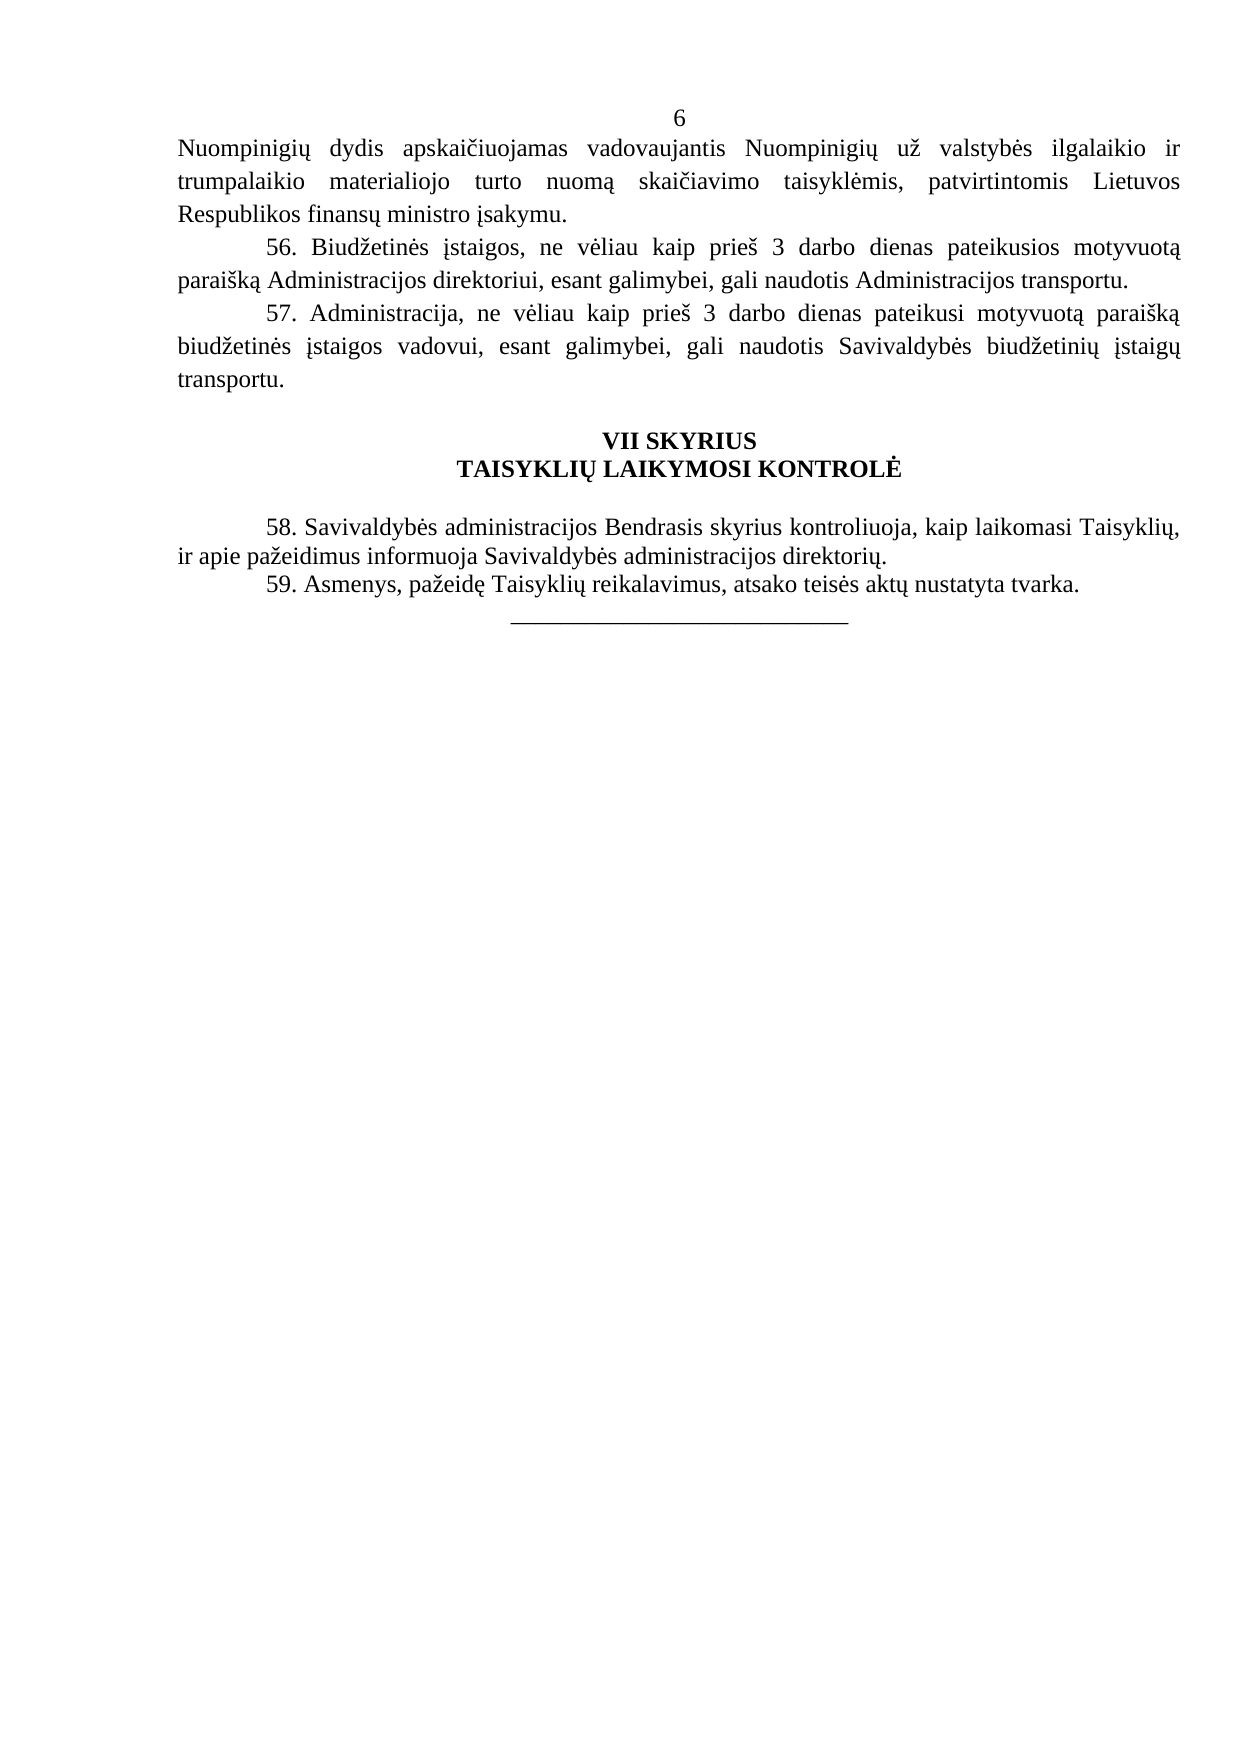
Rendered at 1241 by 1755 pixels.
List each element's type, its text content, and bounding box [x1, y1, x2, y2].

text Nuompinigių dydis apskaičiuojamas vadovaujantis Nuompinigių už valstybės ilgalaikio ir trumpalaikio materialiojo turto nuomą skaičiavimo taisyklėmis, patvirtintomis Lietuvos Respublikos finansų ministro įsakymu. [177, 133, 1181, 228]
text 57. Administracija, ne vėliau kaip prieš 3 darbo dienas pateikusi motyvuotą paraišką biudžetinės įstaigos vadovui, esant galimybei, gali naudotis Savivaldybės biudžetinių įstaigų transportu. [177, 298, 1181, 393]
text TAISYKLIŲ LAIKYMOSI KONTROLĖ [177, 454, 1181, 483]
text 59. Asmenys, pažeidę Taisyklių reikalavimus, atsako teisės aktų nustatyta tvarka. [177, 569, 1181, 598]
text 56. Biudžetinės įstaigos, ne vėliau kaip prieš 3 darbo dienas pateikusios motyvuotą paraišką Administracijos direktoriui, esant galimybei, gali naudotis Administracijos transportu. [177, 232, 1181, 294]
text VII SKYRIUS [177, 426, 1181, 454]
text 58. Savivaldybės administracijos Bendrasis skyrius kontroliuoja, kaip laikomasi Taisyklių, ir apie pažeidimus informuoja Savivaldybės administracijos direktorių. [177, 512, 1181, 569]
text ___________________________ [177, 598, 1181, 627]
